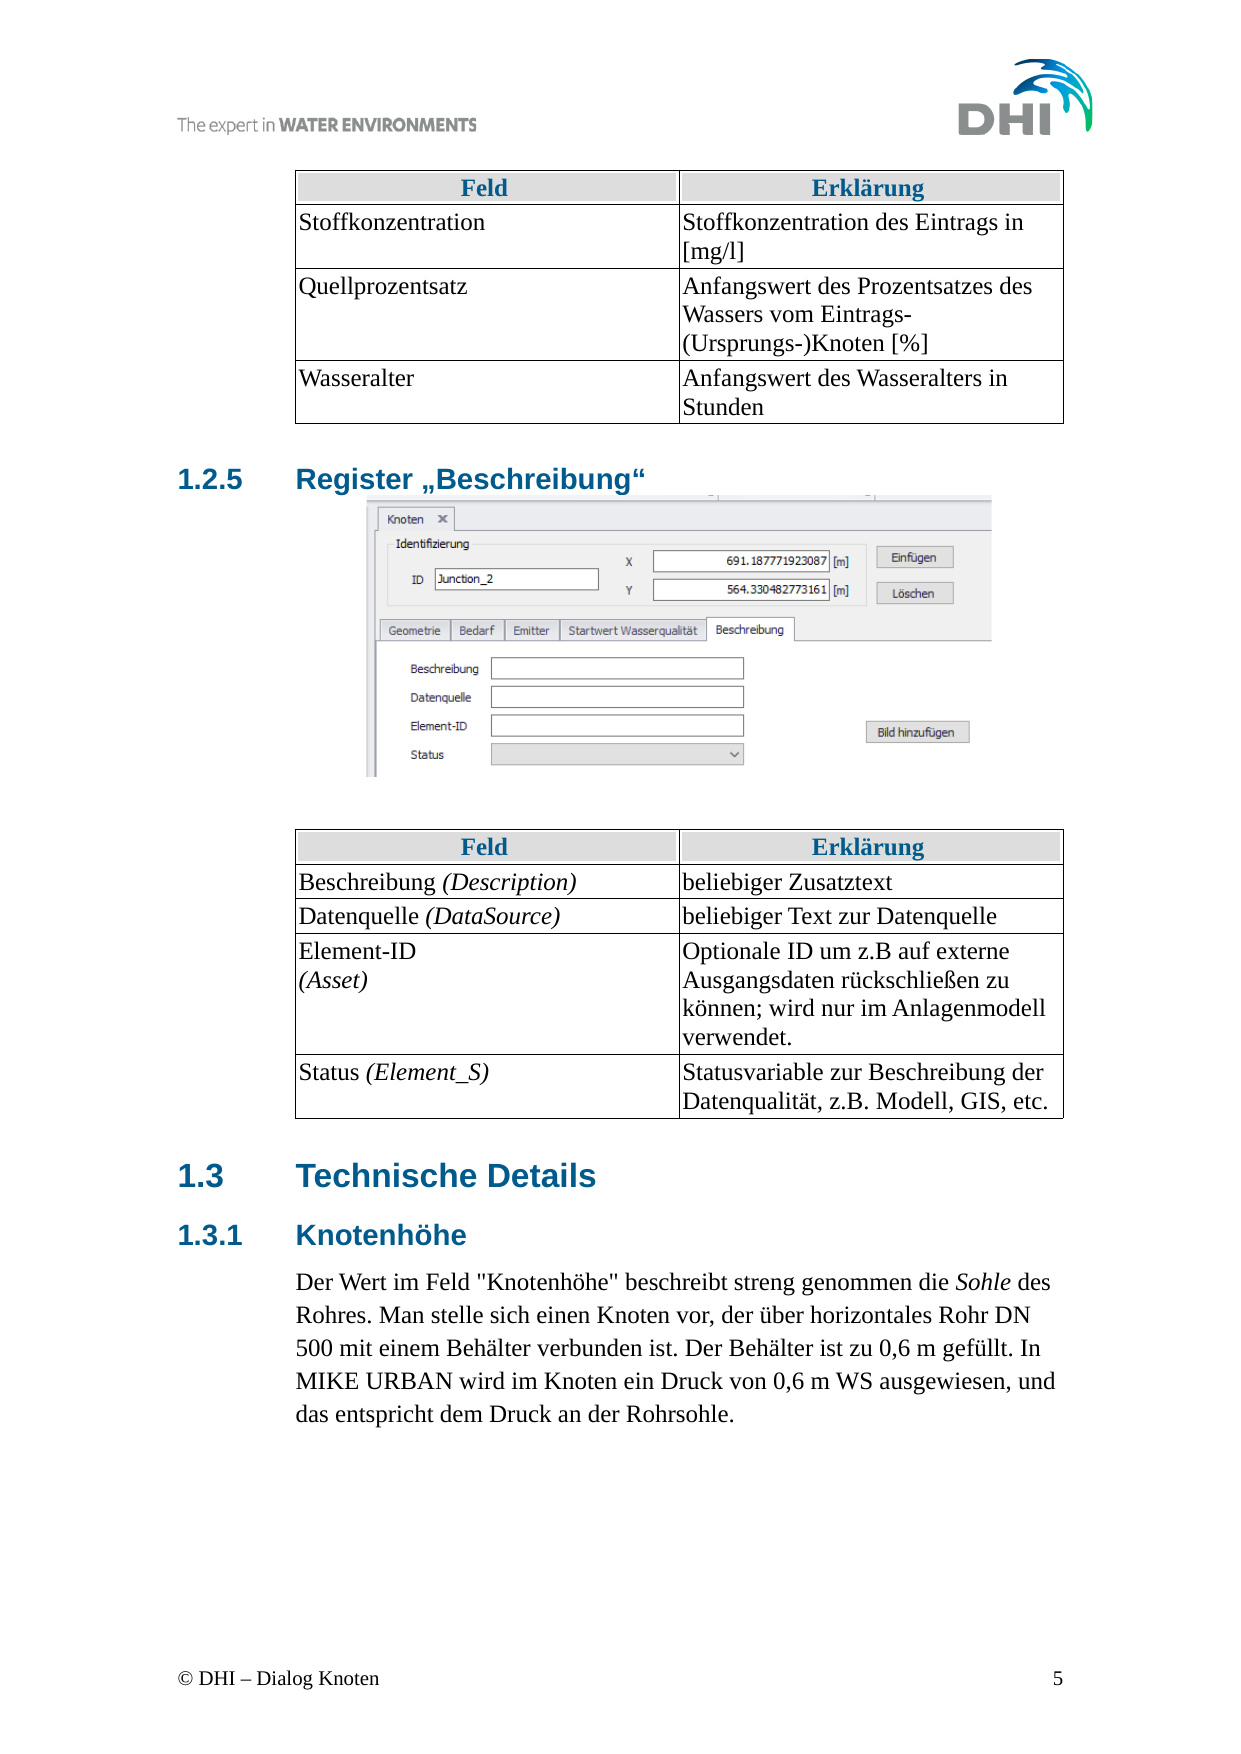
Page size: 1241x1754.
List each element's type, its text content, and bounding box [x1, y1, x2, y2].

table_cell Anfangswert des Wasseralters in Stunden [680, 361, 1063, 423]
subtitle Technische Details [177, 1156, 1063, 1194]
table_cell Statusvariable zur Beschreibung der Datenqualität, z.B. Modell, GIS, etc. [680, 1055, 1063, 1117]
table_cell Quellprozentsatz [296, 269, 679, 360]
table_cell Status (Element_S) [296, 1055, 679, 1117]
table_cell beliebiger Text zur Datenquelle [680, 899, 1063, 933]
table_header Feld [296, 830, 679, 864]
subtitle Register „Beschreibung“ [177, 462, 1063, 496]
table_cell Stoffkonzentration des Eintrags in [mg/l] [680, 205, 1063, 268]
table_header Erklärung [680, 830, 1063, 864]
table_cell Anfangswert des Prozentsatzes des Wassers vom Eintrags- (Ursprungs-)Knoten [%] [680, 269, 1063, 360]
picture [958, 59, 1093, 135]
table_cell Optionale ID um z.B auf externe Ausgangsdaten rückschließen zu können; wird nur im Anlagenmodell verwendet. [680, 934, 1063, 1054]
table_cell Beschreibung (Description) [296, 865, 679, 898]
table_cell Datenquelle (DataSource) [296, 899, 679, 933]
table_header Erklärung [680, 171, 1063, 204]
table_cell Stoffkonzentration [296, 205, 679, 268]
table_header Feld [296, 171, 679, 204]
picture [366, 495, 992, 777]
subtitle Knotenhöhe [177, 1218, 1063, 1252]
table_cell Wasseralter [296, 361, 679, 423]
table_cell beliebiger Zusatztext [680, 865, 1063, 898]
table_cell Element-ID (Asset) [296, 934, 679, 1054]
text Der Wert im Feld "Knotenhöhe" beschreibt streng genommen die Sohle des Rohres. Man stelle sich einen Knoten vor, der über horizontales Rohr DN 500 mit einem Behälter verbunden ist. Der Behälter ist zu 0,6 m gefüllt. In MIKE URBAN wird im Knoten ein Druck von 0,6 m WS ausgewiesen, und das entspricht dem Druck an der Rohrsohle. [295, 1267, 1063, 1428]
picture [177, 117, 477, 135]
